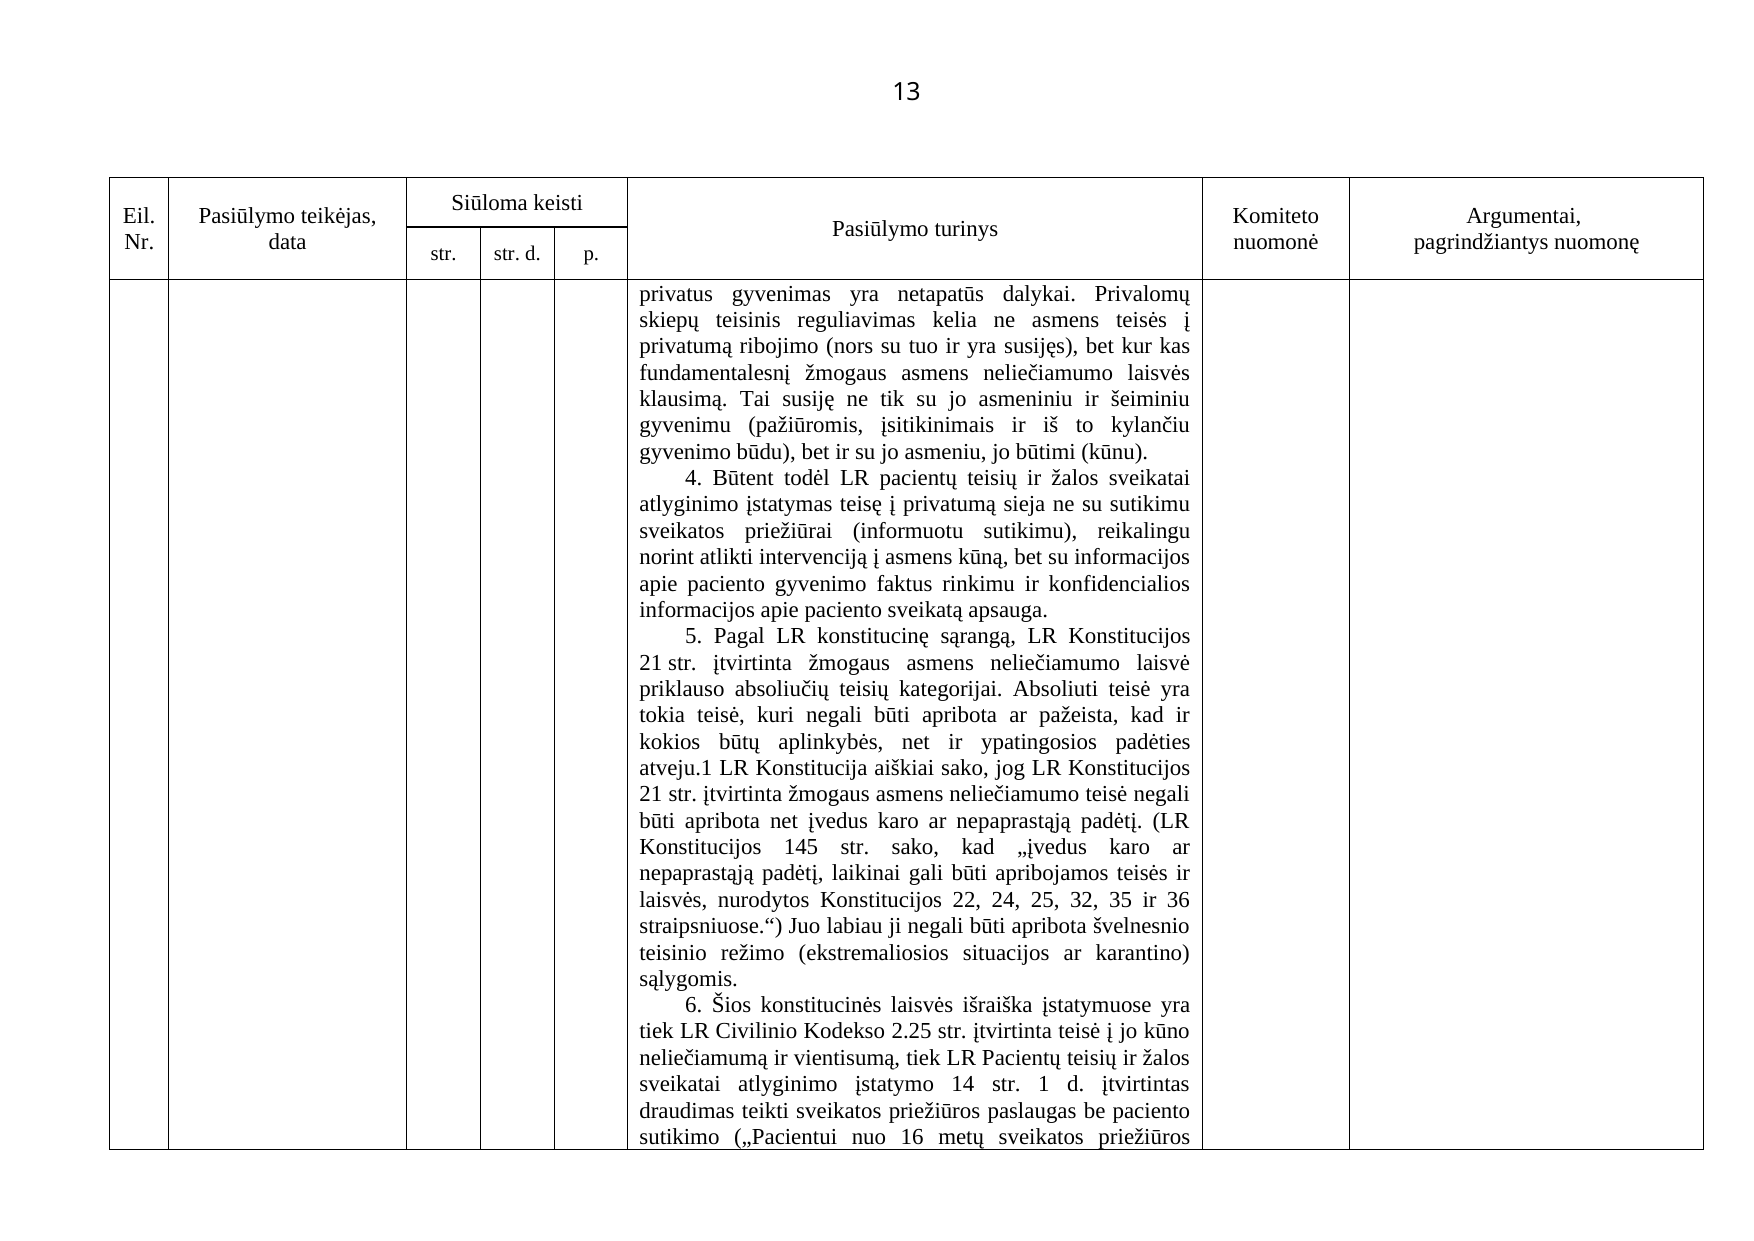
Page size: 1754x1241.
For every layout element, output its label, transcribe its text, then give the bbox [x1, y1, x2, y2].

table_header Eil. Nr. [110, 178, 168, 279]
table_cell [1203, 280, 1349, 1149]
table_cell [555, 280, 627, 1149]
table_cell str. [407, 228, 480, 279]
table_cell str. d. [481, 228, 554, 279]
table_cell p. [555, 228, 627, 279]
table_cell privatus gyvenimas yra netapatūs dalykai. Privalomų skiepų teisinis reguliavimas kelia ne asmens teisės į privatumą ribojimo (nors su tuo ir yra susijęs), bet kur kas fundamentalesnį žmogaus asmens neliečiamumo laisvės klausimą. Tai susiję ne tik su jo asmeniniu ir šeiminiu gyvenimu (pažiūromis, įsitikinimais ir iš to kylančiu gyvenimo būdu), bet ir su jo asmeniu, jo būtimi (kūnu). 4. Būtent todėl LR pacientų teisių ir žalos sveikatai atlyginimo įstatymas teisę į privatumą sieja ne su sutikimu sveikatos priežiūrai (informuotu sutikimu), reikalingu norint atlikti intervenciją į asmens kūną, bet su informacijos apie paciento gyvenimo faktus rinkimu ir konfidencialios informacijos apie paciento sveikatą apsauga. 5. Pagal LR konstitucinę sąrangą, LR Konstitucijos 21 str. įtvirtinta žmogaus asmens neliečiamumo laisvė priklauso absoliučių teisių kategorijai. Absoliuti teisė yra tokia teisė, kuri negali būti apribota ar pažeista, kad ir kokios būtų aplinkybės, net ir ypatingosios padėties atveju.1 LR Konstitucija aiškiai sako, jog LR Konstitucijos 21 str. įtvirtinta žmogaus asmens neliečiamumo teisė negali būti apribota net įvedus karo ar nepaprastąją padėtį. (LR Konstitucijos 145 str. sako, kad „įvedus karo ar nepaprastąją padėtį, laikinai gali būti apribojamos teisės ir laisvės, nurodytos Konstitucijos 22, 24, 25, 32, 35 ir 36 straipsniuose.“) Juo labiau ji negali būti apribota švelnesnio teisinio režimo (ekstremaliosios situacijos ar karantino) sąlygomis. 6. Šios konstitucinės laisvės išraiška įstatymuose yra tiek LR Civilinio Kodekso 2.25 str. įtvirtinta teisė į jo kūno neliečiamumą ir vientisumą, tiek LR Pacientų teisių ir žalos sveikatai atlyginimo įstatymo 14 str. 1 d. įtvirtintas draudimas teikti sveikatos priežiūros paslaugas be paciento sutikimo („Pacientui nuo 16 metų sveikatos priežiūros [628, 280, 1202, 1149]
table_cell [481, 280, 554, 1149]
table_header Siūloma keisti [407, 178, 627, 226]
table_cell [169, 280, 406, 1149]
table_cell [110, 280, 168, 1149]
table_header Pasiūlymo turinys [628, 178, 1202, 279]
table_cell [407, 280, 480, 1149]
table_cell [1350, 280, 1703, 1149]
table_header Argumentai, pagrindžiantys nuomonę [1350, 178, 1703, 279]
table_header Pasiūlymo teikėjas, data [169, 178, 406, 279]
table_header Komiteto nuomonė [1203, 178, 1349, 279]
